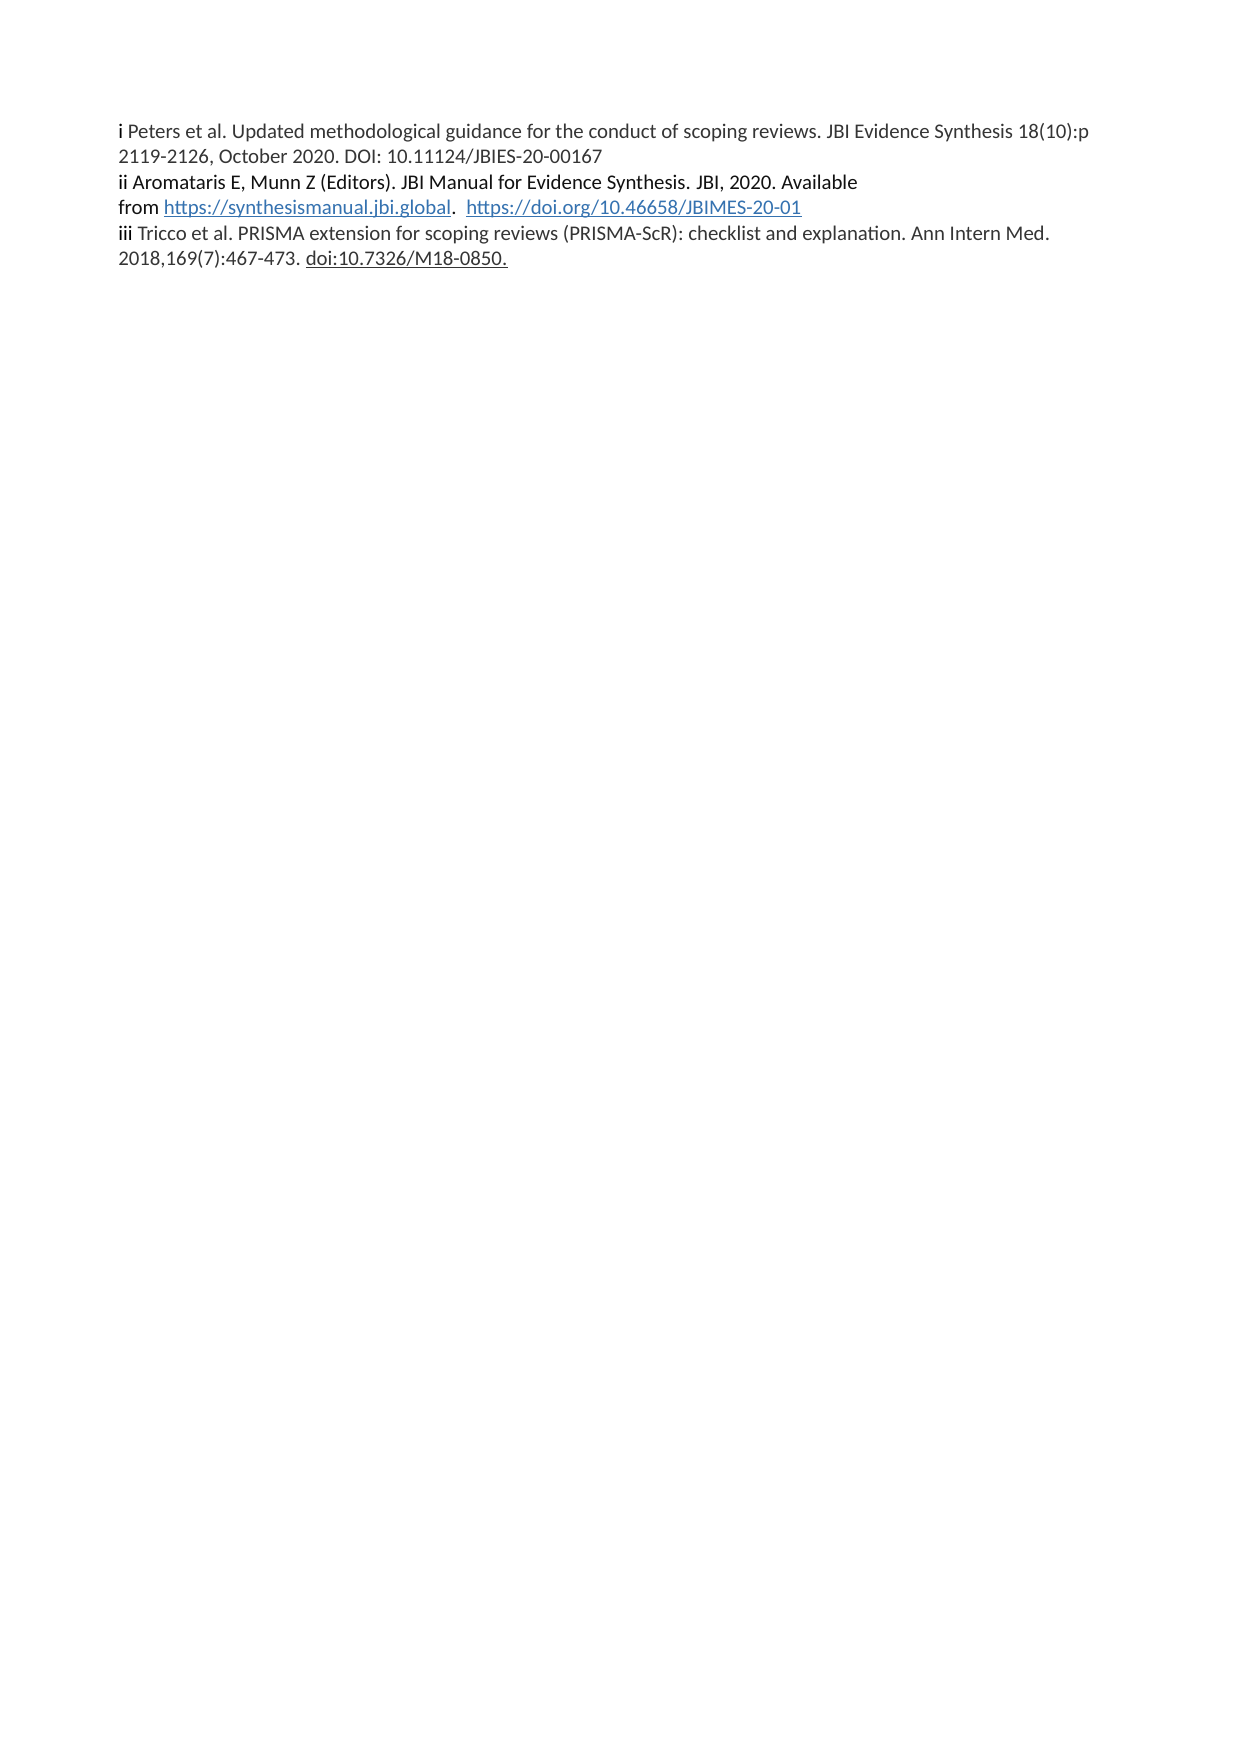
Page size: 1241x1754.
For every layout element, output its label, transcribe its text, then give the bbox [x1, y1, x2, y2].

text Aromataris E, Munn Z (Editors). JBI Manual for Evidence Synthesis. JBI, 2020. Available from https://synthesismanual.jbi.global. https://doi.org/10.46658/JBIMES-20-01 [118, 169, 1122, 220]
text Tricco et al. PRISMA extension for scoping reviews (PRISMA-ScR): checklist and explanation. Ann Intern Med. 2018,169(7):467-473. doi:10.7326/M18-0850. [118, 220, 1122, 271]
text Peters et al. Updated methodological guidance for the conduct of scoping reviews. JBI Evidence Synthesis 18(10):p 2119-2126, October 2020. DOI: 10.11124/JBIES-20-00167 [118, 118, 1122, 169]
